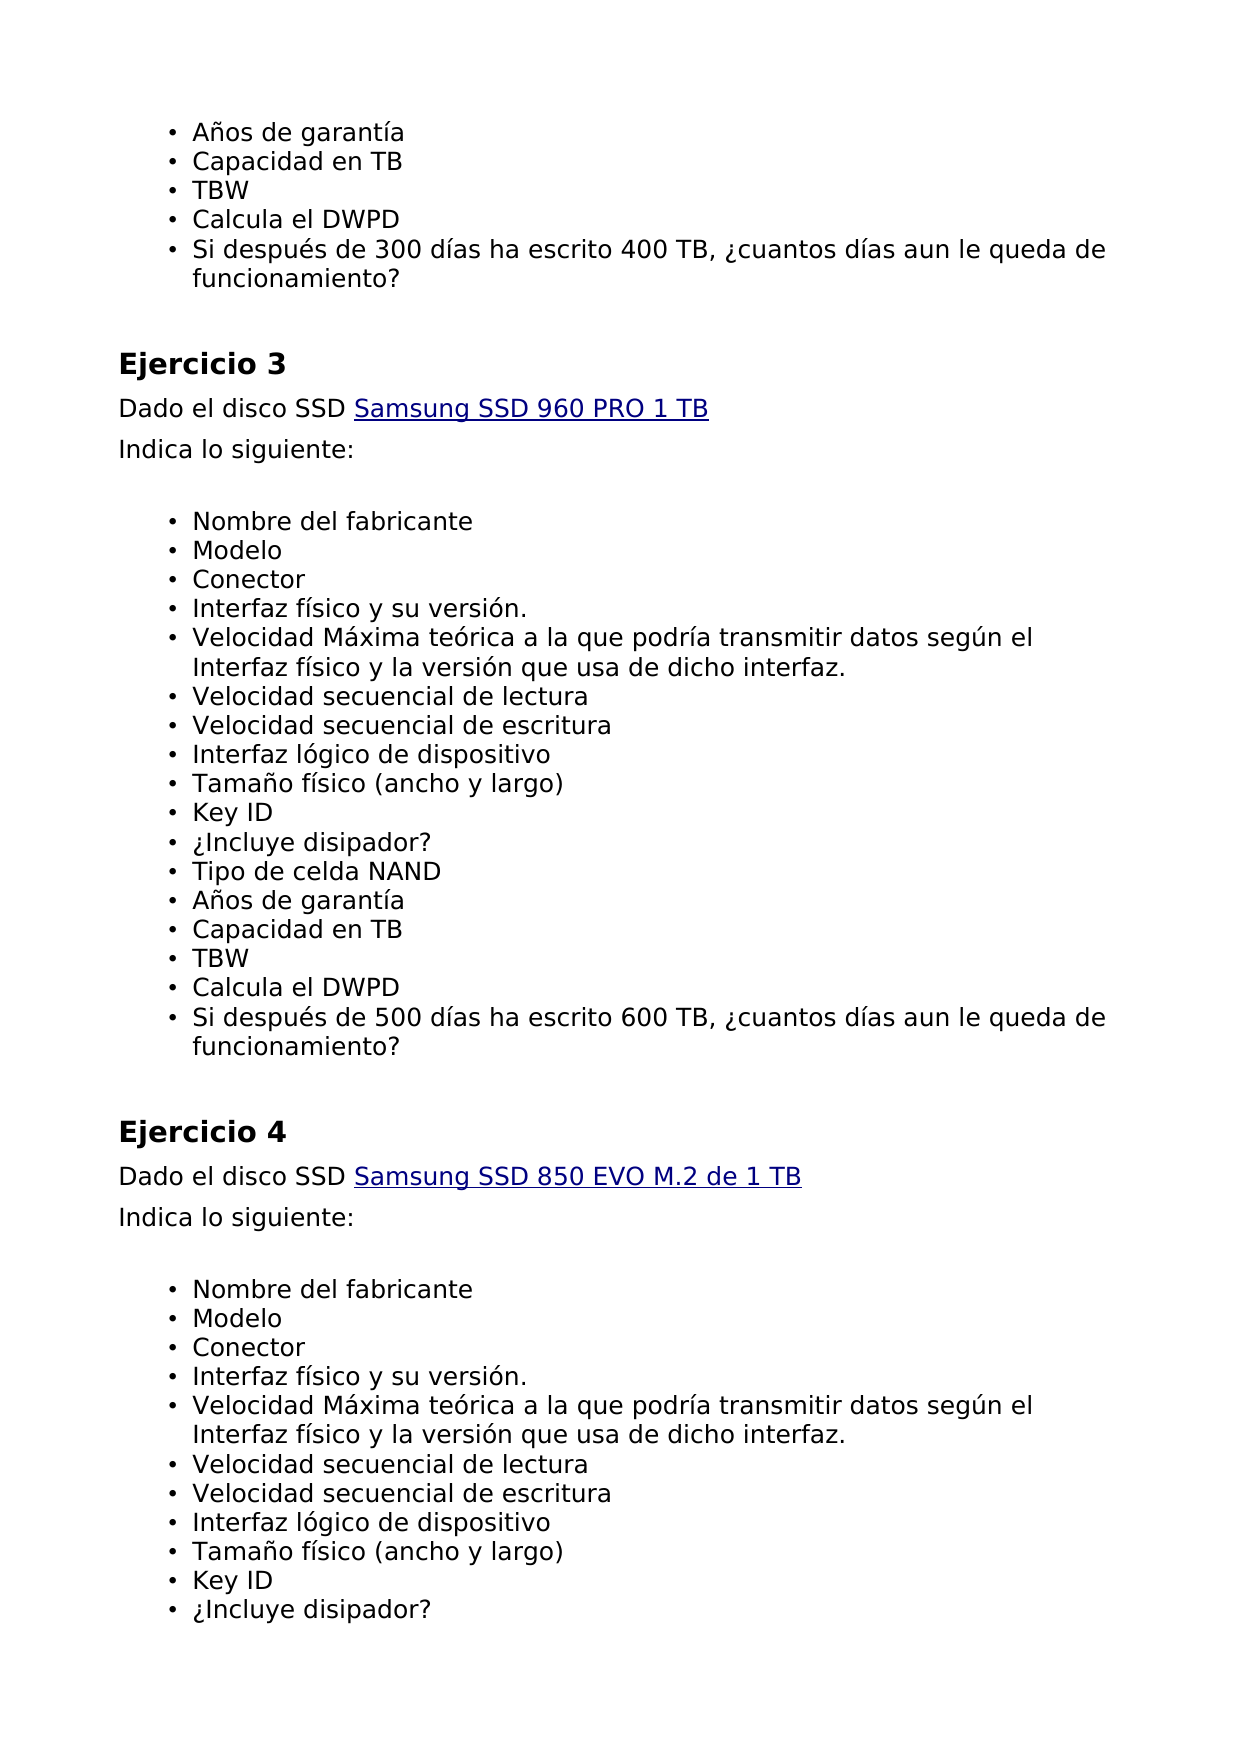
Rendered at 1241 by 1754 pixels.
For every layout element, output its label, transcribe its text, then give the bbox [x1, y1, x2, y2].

list Velocidad Máxima teórica a la que podría transmitir datos según el Interfaz físico y la versión que usa de dicho interfaz. [177, 623, 1122, 682]
list Conector [177, 565, 1122, 594]
subtitle Ejercicio 4 [118, 1116, 1122, 1149]
list Si después de 300 días ha escrito 400 TB, ¿cuantos días aun le queda de funcionamiento? [177, 235, 1122, 293]
list Interfaz lógico de dispositivo [177, 1508, 1122, 1537]
list ¿Incluye disipador? [177, 1596, 1122, 1625]
list Velocidad secuencial de escritura [177, 711, 1122, 740]
list TBW [177, 176, 1122, 206]
list Nombre del fabricante [177, 507, 1122, 536]
text Dado el disco SSD Samsung SSD 960 PRO 1 TB [118, 394, 1122, 423]
list Velocidad secuencial de escritura [177, 1479, 1122, 1508]
list Años de garantía [177, 118, 1122, 147]
list Calcula el DWPD [177, 206, 1122, 235]
list Conector [177, 1333, 1122, 1362]
list Interfaz lógico de dispositivo [177, 740, 1122, 769]
text Indica lo siguiente: [118, 436, 1122, 465]
list Velocidad secuencial de lectura [177, 682, 1122, 711]
list Años de garantía [177, 886, 1122, 915]
text Dado el disco SSD Samsung SSD 850 EVO M.2 de 1 TB [118, 1162, 1122, 1191]
text Indica lo siguiente: [118, 1204, 1122, 1233]
subtitle Ejercicio 3 [118, 348, 1122, 382]
list Si después de 500 días ha escrito 600 TB, ¿cuantos días aun le queda de funcionamiento? [177, 1003, 1122, 1061]
list Key ID [177, 798, 1122, 828]
list Interfaz físico y su versión. [177, 1362, 1122, 1391]
list Tipo de celda NAND [177, 857, 1122, 886]
list Tamaño físico (ancho y largo) [177, 1537, 1122, 1566]
list ¿Incluye disipador? [177, 828, 1122, 857]
list Modelo [177, 536, 1122, 565]
list Key ID [177, 1566, 1122, 1596]
list Nombre del fabricante [177, 1275, 1122, 1304]
list Interfaz físico y su versión. [177, 594, 1122, 623]
list Velocidad Máxima teórica a la que podría transmitir datos según el Interfaz físico y la versión que usa de dicho interfaz. [177, 1391, 1122, 1450]
list Modelo [177, 1304, 1122, 1333]
list Capacidad en TB [177, 147, 1122, 176]
list TBW [177, 944, 1122, 973]
list Velocidad secuencial de lectura [177, 1450, 1122, 1479]
list Capacidad en TB [177, 915, 1122, 944]
list Tamaño físico (ancho y largo) [177, 769, 1122, 798]
list Calcula el DWPD [177, 973, 1122, 1003]
